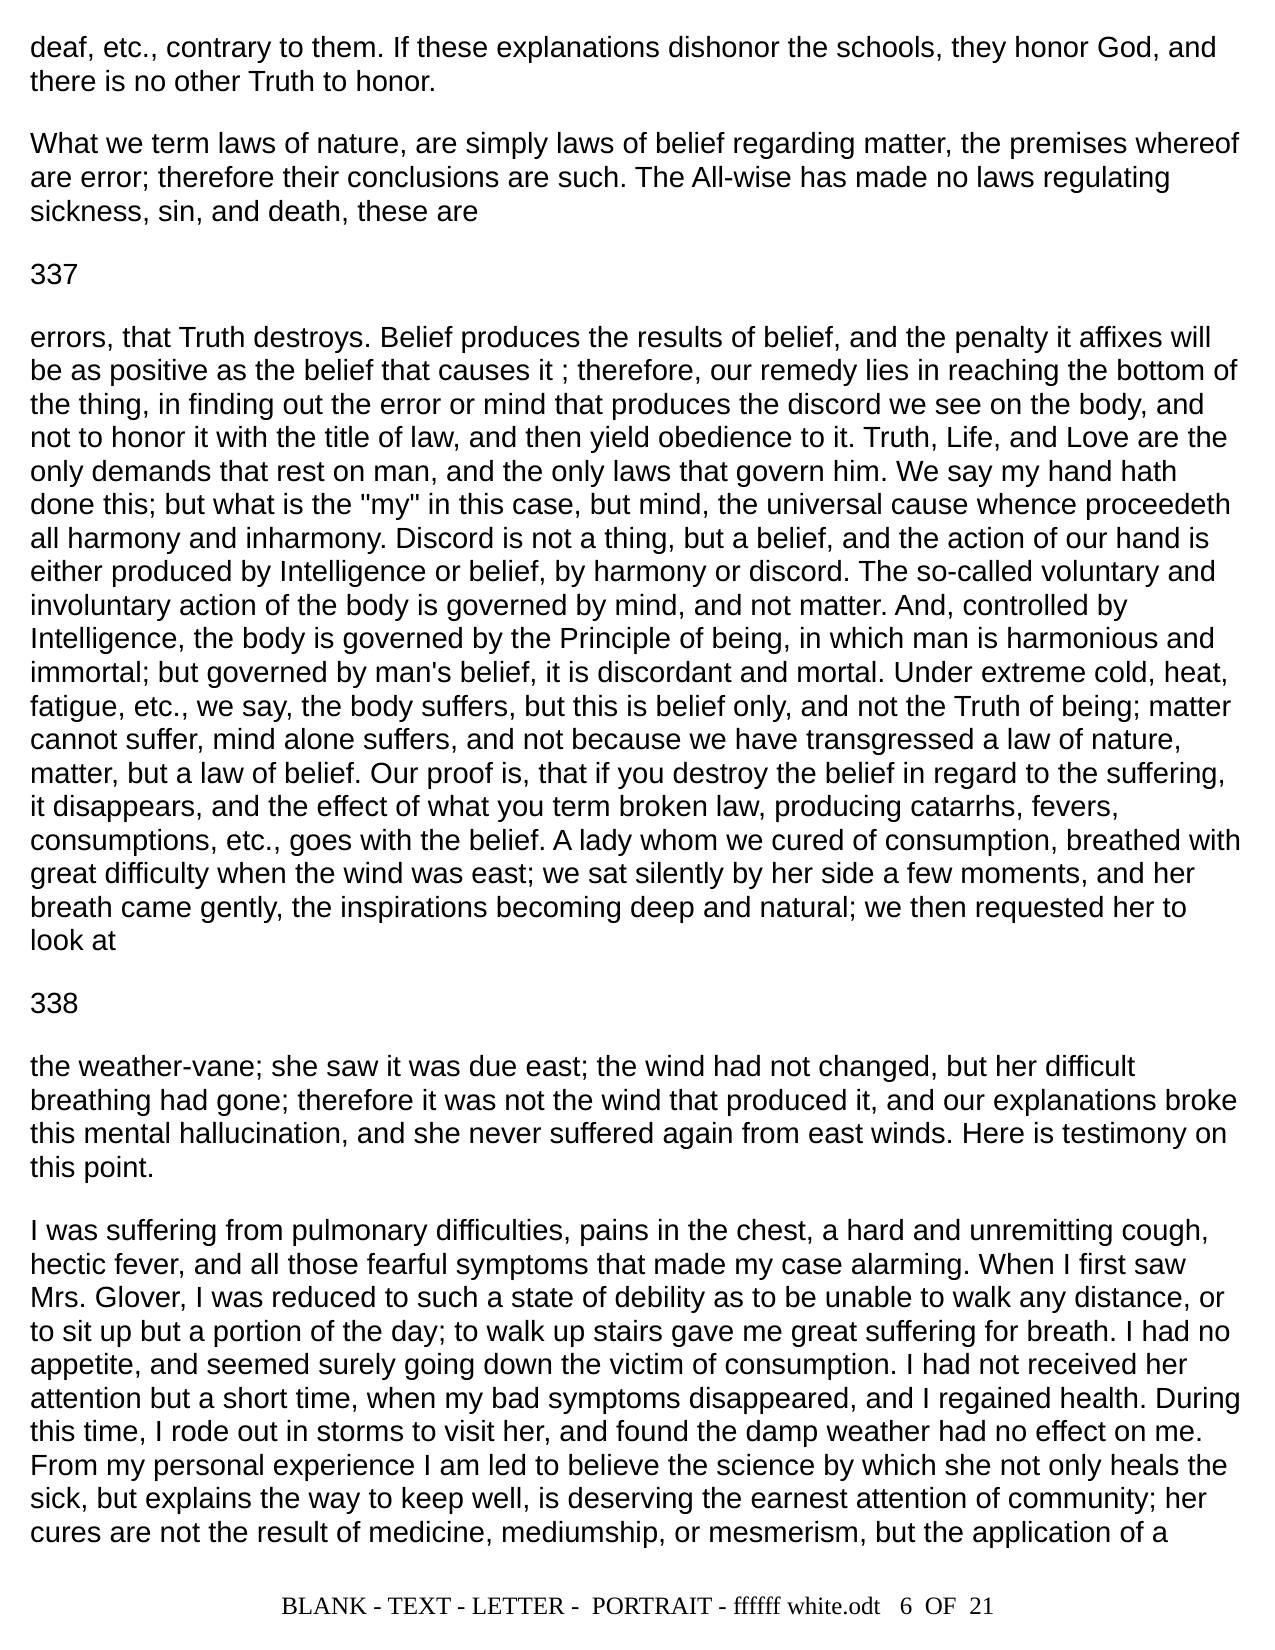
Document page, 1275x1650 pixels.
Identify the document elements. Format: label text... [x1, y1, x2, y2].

text What we term laws of nature, are simply laws of belief regarding matter, the premises whereof are error; therefore their conclusions are such. The All-wise has made no laws regulating sickness, sin, and death, these are [30, 127, 1245, 227]
text the weather-vane; she saw it was due east; the wind had not changed, but her difficult breathing had gone; therefore it was not the wind that produced it, and our explanations broke this mental hallucination, and she never suffered again from east winds. Here is testimony on this point. [30, 1049, 1245, 1184]
text 338 [30, 986, 1245, 1020]
text errors, that Truth destroys. Belief produces the results of belief, and the penalty it affixes will be as positive as the belief that causes it ; therefore, our remedy lies in reaching the bottom of the thing, in finding out the error or mind that produces the discord we see on the body, and not to honor it with the title of law, and then yield obedience to it. Truth, Life, and Love are the only demands that rest on man, and the only laws that govern him. We say my hand hath done this; but what is the "my" in this case, but mind, the universal cause whence proceedeth all harmony and inharmony. Discord is not a thing, but a belief, and the action of our hand is either produced by Intelligence or belief, by harmony or discord. The so-called voluntary and involuntary action of the body is governed by mind, and not matter. And, controlled by Intelligence, the body is governed by the Principle of being, in which man is harmonious and immortal; but governed by man's belief, it is discordant and mortal. Under extreme cold, heat, fatigue, etc., we say, the body suffers, but this is belief only, and not the Truth of being; matter cannot suffer, mind alone suffers, and not because we have transgressed a law of nature, matter, but a law of belief. Our proof is, that if you destroy the belief in regard to the suffering, it disappears, and the effect of what you term broken law, producing catarrhs, fevers, consumptions, etc., goes with the belief. A lady whom we cured of consumption, breathed with great difficulty when the wind was east; we sat silently by her side a few moments, and her breath came gently, the inspirations becoming deep and natural; we then requested her to look at [30, 320, 1245, 957]
text I was suffering from pulmonary difficulties, pains in the chest, a hard and unremitting cough, hectic fever, and all those fearful symptoms that made my case alarming. When I first saw Mrs. Glover, I was reduced to such a state of debility as to be unable to walk any distance, or to sit up but a portion of the day; to walk up stairs gave me great suffering for breath. I had no appetite, and seemed surely going down the victim of consumption. I had not received her attention but a short time, when my bad symptoms disappeared, and I regained health. During this time, I rode out in storms to visit her, and found the damp weather had no effect on me. From my personal experience I am led to believe the science by which she not only heals the sick, but explains the way to keep well, is deserving the earnest attention of community; her cures are not the result of medicine, mediumship, or mesmerism, but the application of a [30, 1213, 1245, 1548]
text deaf, etc., contrary to them. If these explanations dishonor the schools, they honor God, and there is no other Truth to honor. [30, 30, 1245, 97]
text 337 [30, 257, 1245, 290]
